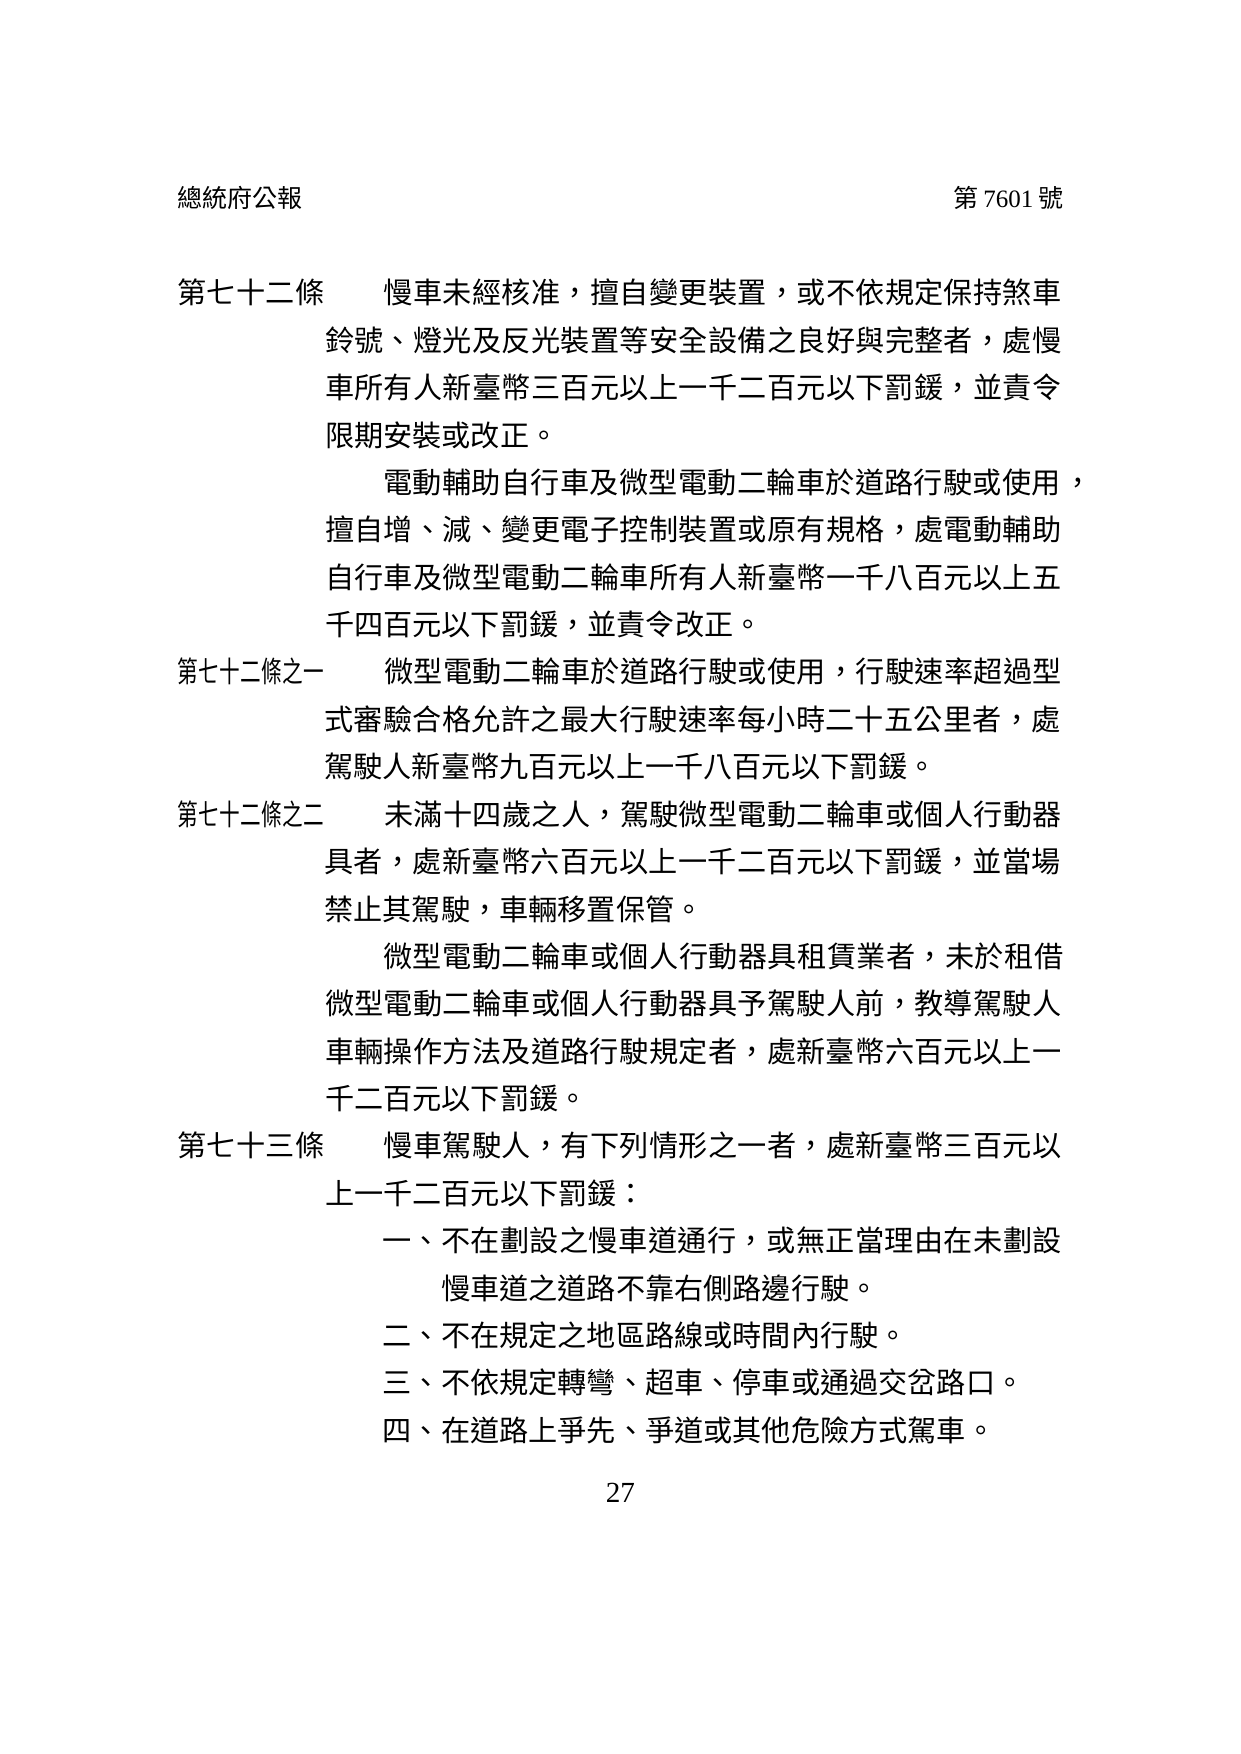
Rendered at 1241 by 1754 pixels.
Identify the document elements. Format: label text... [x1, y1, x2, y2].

text 一、 不在劃設之慢車道通行，或無正當理由在未劃設慢車道之道路不靠右側路邊行駛。 [382, 1214, 1063, 1308]
text 三、 不依規定轉彎、超車、停車或通過交岔路口。 [382, 1356, 1063, 1403]
text 第七十二條之二 未滿十四歲之人，駕駛微型電動二輪車或個人行動器具者，處新臺幣六百元以上一千二百元以下罰鍰，並當場禁止其駕駛，車輛移置保管。 [177, 787, 1063, 929]
text 二、 不在規定之地區路線或時間內行駛。 [382, 1308, 1063, 1356]
text 第七十三條 慢車駕駛人，有下列情形之一者，處新臺幣三百元以上一千二百元以下罰鍰： [177, 1119, 1063, 1214]
text 微型電動二輪車或個人行動器具租賃業者，未於租借微型電動二輪車或個人行動器具予駕駛人前，教導駕駛人車輛操作方法及道路行駛規定者，處新臺幣六百元以上一千二百元以下罰鍰。 [325, 929, 1063, 1119]
text 第七十二條之一 微型電動二輪車於道路行駛或使用，行駛速率超過型式審驗合格允許之最大行駛速率每小時二十五公里者，處駕駛人新臺幣九百元以上一千八百元以下罰鍰。 [177, 645, 1063, 787]
text 電動輔助自行車及微型電動二輪車於道路行駛或使用，擅自增、減、變更電子控制裝置或原有規格，處電動輔助自行車及微型電動二輪車所有人新臺幣一千八百元以上五千四百元以下罰鍰，並責令改正。 [325, 455, 1063, 645]
text 第七十二條 慢車未經核准，擅自變更裝置，或不依規定保持煞車、鈴號、燈光及反光裝置等安全設備之良好與完整者，處慢車所有人新臺幣三百元以上一千二百元以下罰鍰，並責令限期安裝或改正。 [177, 266, 1063, 455]
text 四、 在道路上爭先、爭道或其他危險方式駕車。 [382, 1403, 1063, 1451]
